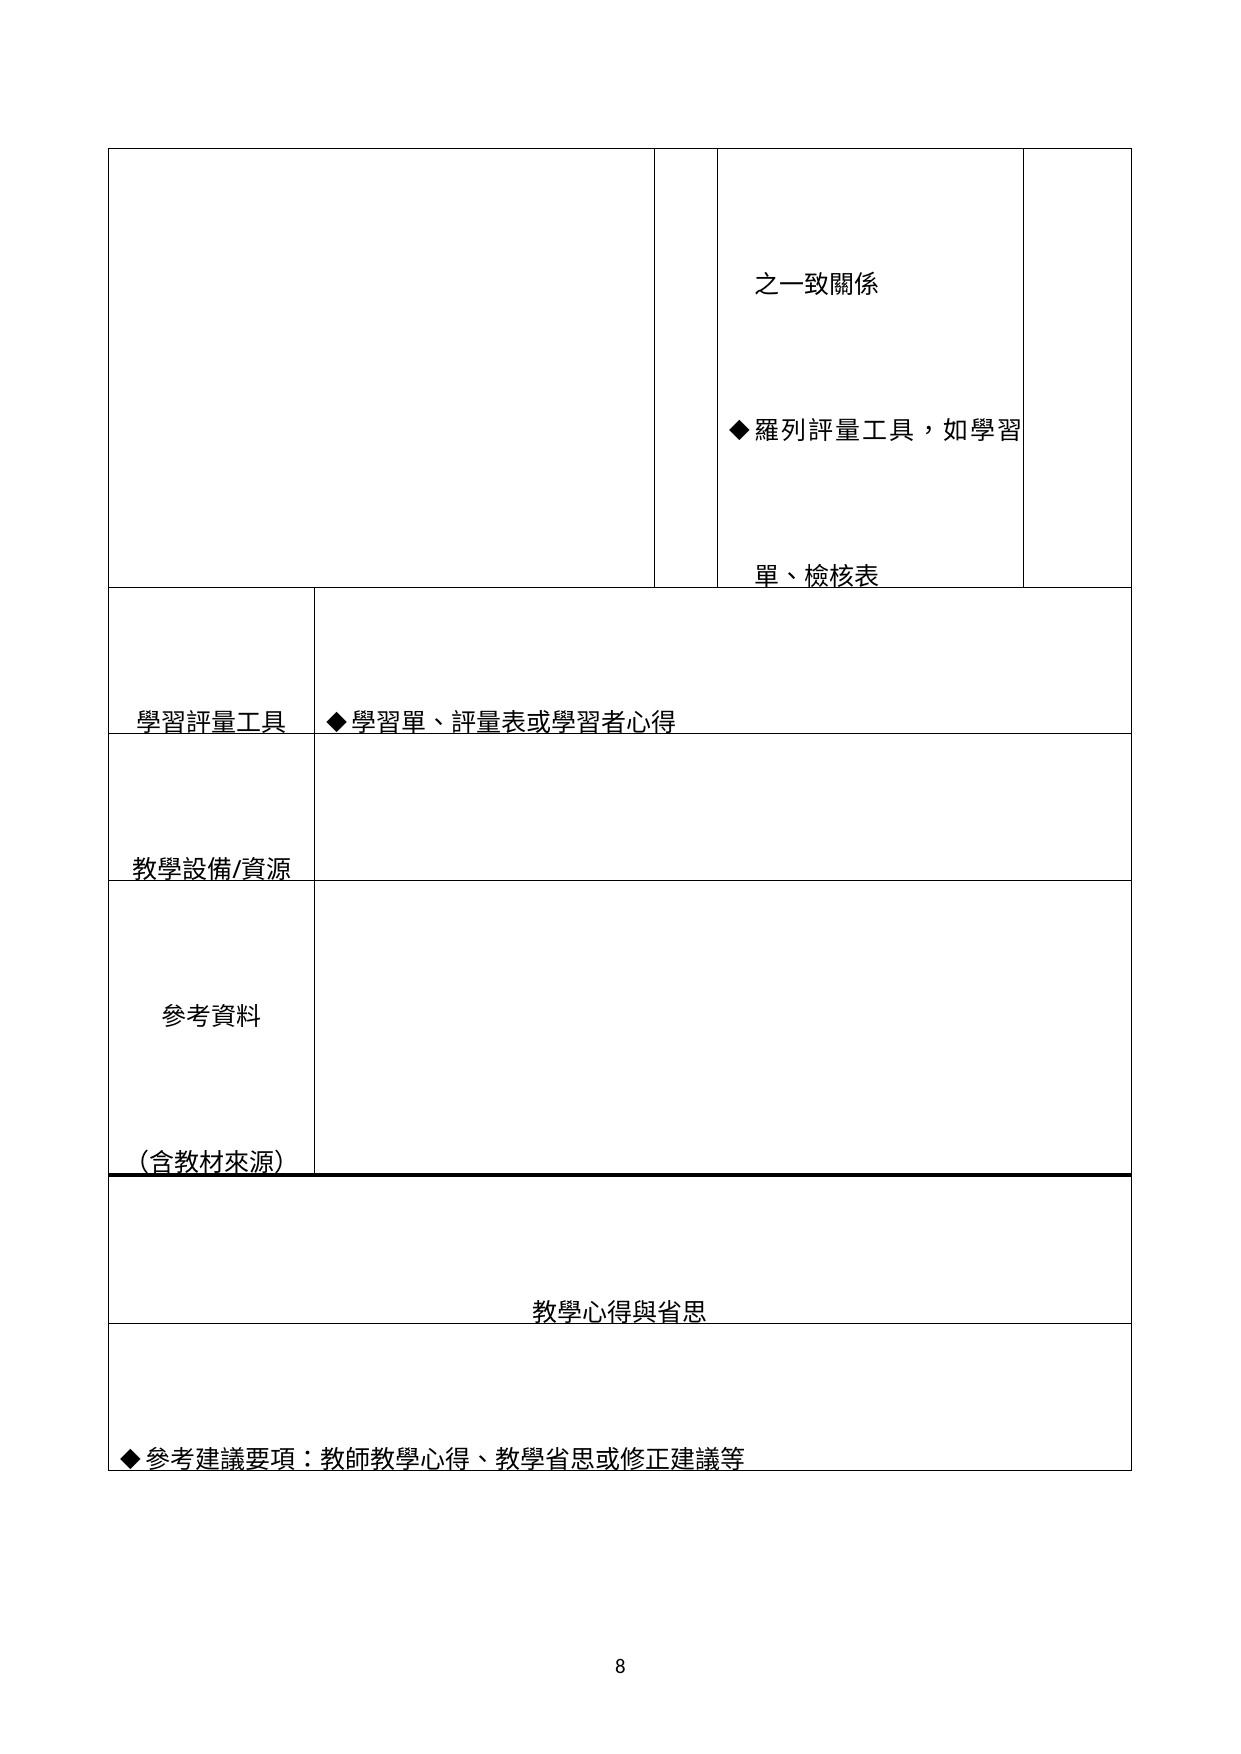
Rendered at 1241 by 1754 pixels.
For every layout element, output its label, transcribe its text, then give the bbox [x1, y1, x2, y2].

table_cell 以下要項供參考 （學習活動略案可包括引起機、發展總結活動、評量等內容，或以簡單的教學流程呈現） （教學流程需落實素養導向之材法，掌握整合認知、情意、技能與態度，結生活境與實踐凸顯學習策略與過程等） [109, 149, 654, 587]
table_cell [1024, 149, 1131, 587]
table_cell 學習單、評量表或學習者心得 [315, 588, 1131, 733]
table_cell [315, 881, 1131, 1173]
table_cell 以下要項供參考 說明與學習目標的對應、評量方式及工具等 簡要說明各項教學活動評量內容，提出可採行方法、重要過程、規準等 發展核心素養、學習重點與學習目標三者結合的評量內容 檢視教學活動內容及實施方式與學習評量二者之一致關係 羅列評量工具，如學習單、檢核表 [718, 149, 1023, 587]
table_cell 學習評量工具 [109, 588, 314, 733]
table_cell [315, 734, 1131, 880]
table_cell 參考資料 （含教材來源） [109, 881, 314, 1173]
table_cell 教學心得與省思 [109, 1177, 1131, 1323]
table_cell 參考建議要項：教師教學心得、教學省思或修正建議等 [109, 1324, 1131, 1470]
table_cell 教學設備/資源 [109, 734, 314, 880]
table_cell [655, 149, 717, 587]
